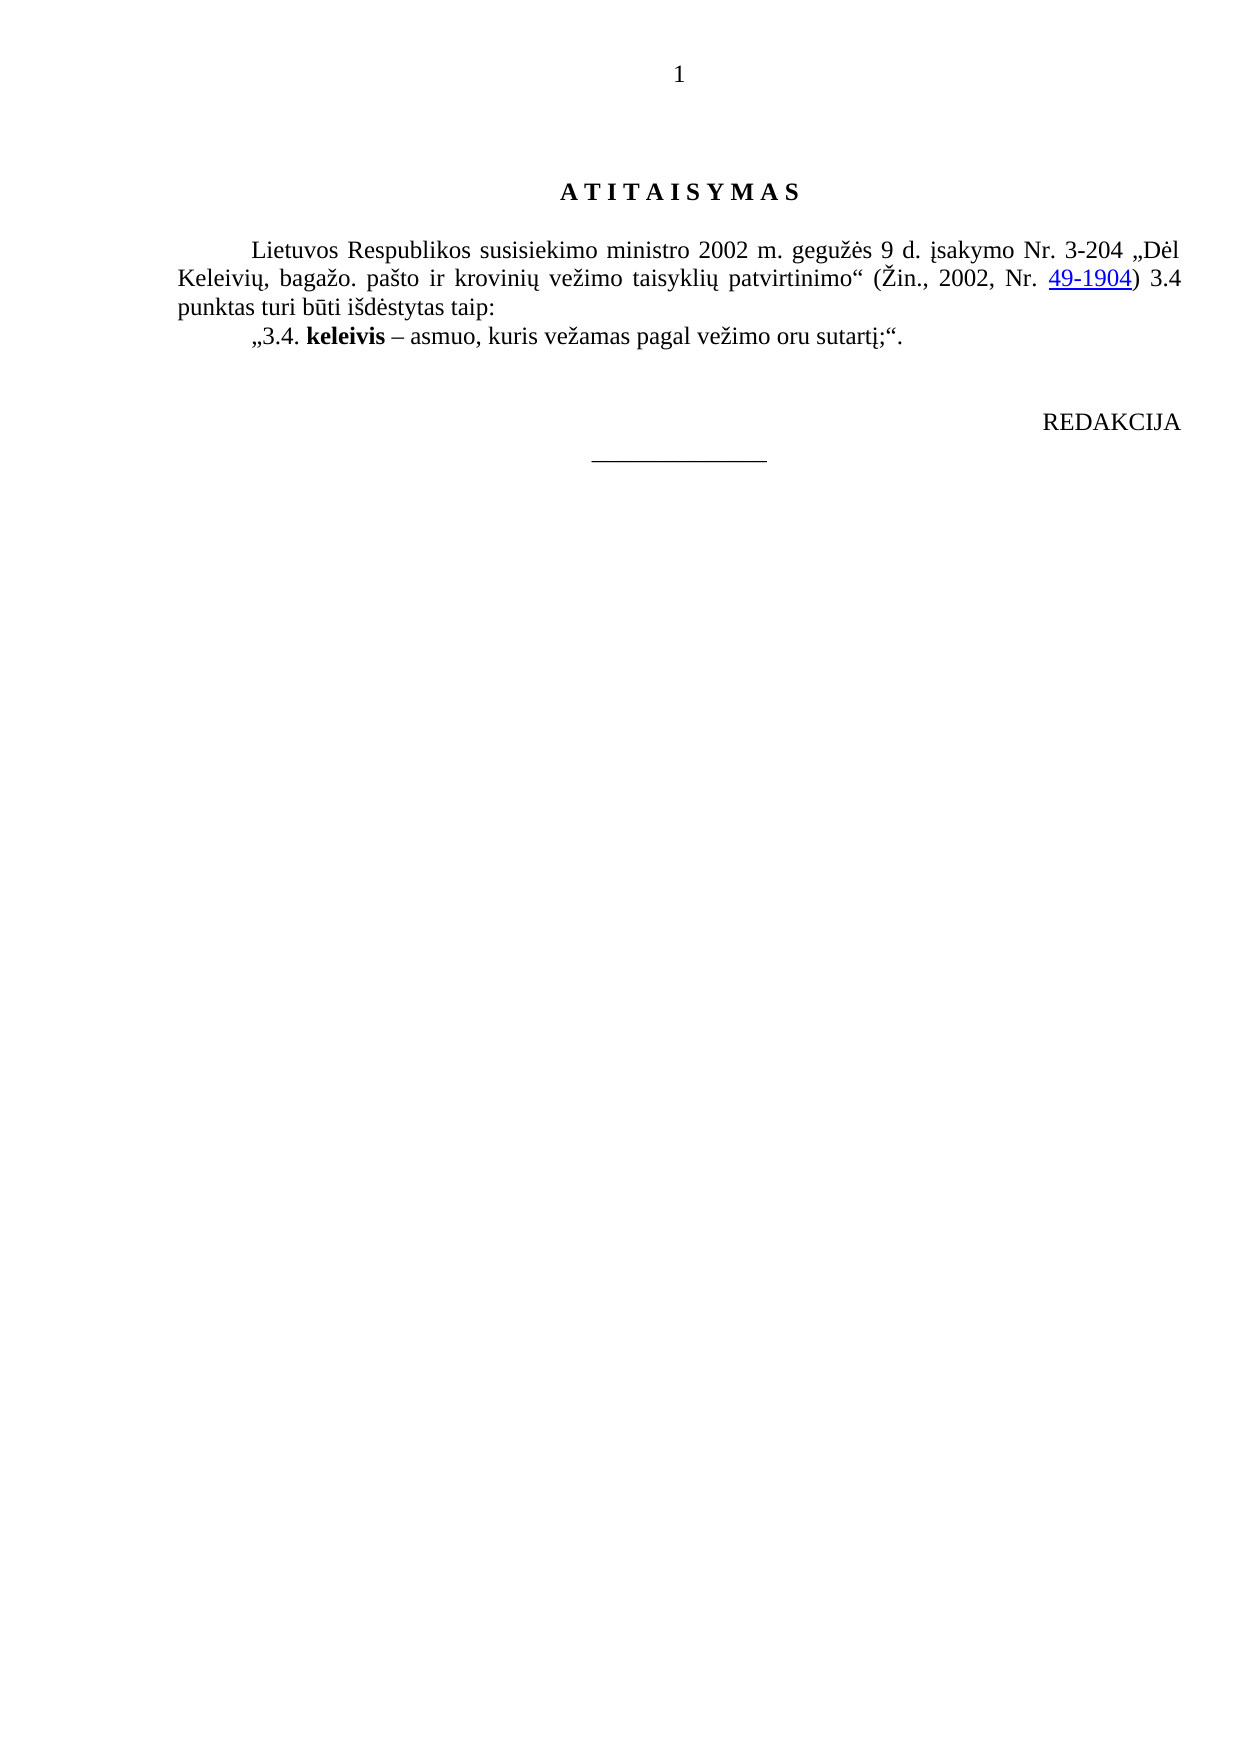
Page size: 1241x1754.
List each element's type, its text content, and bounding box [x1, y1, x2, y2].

text „3.4. keleivis – asmuo, kuris vežamas pagal vežimo oru sutartį;“. [177, 321, 1181, 350]
text REDAKCIJA [177, 407, 1181, 436]
text Lietuvos Respublikos susisiekimo ministro 2002 m. gegužės 9 d. įsakymo Nr. 3-204 „Dėl Keleivių, bagažo. pašto ir krovinių vežimo taisyklių patvirtinimo“ (Žin., 2002, Nr. 49-1904) 3.4 punktas turi būti išdėstytas taip: [177, 235, 1181, 321]
text ATITAISYMAS [177, 177, 1181, 206]
text ______________ [177, 436, 1181, 465]
